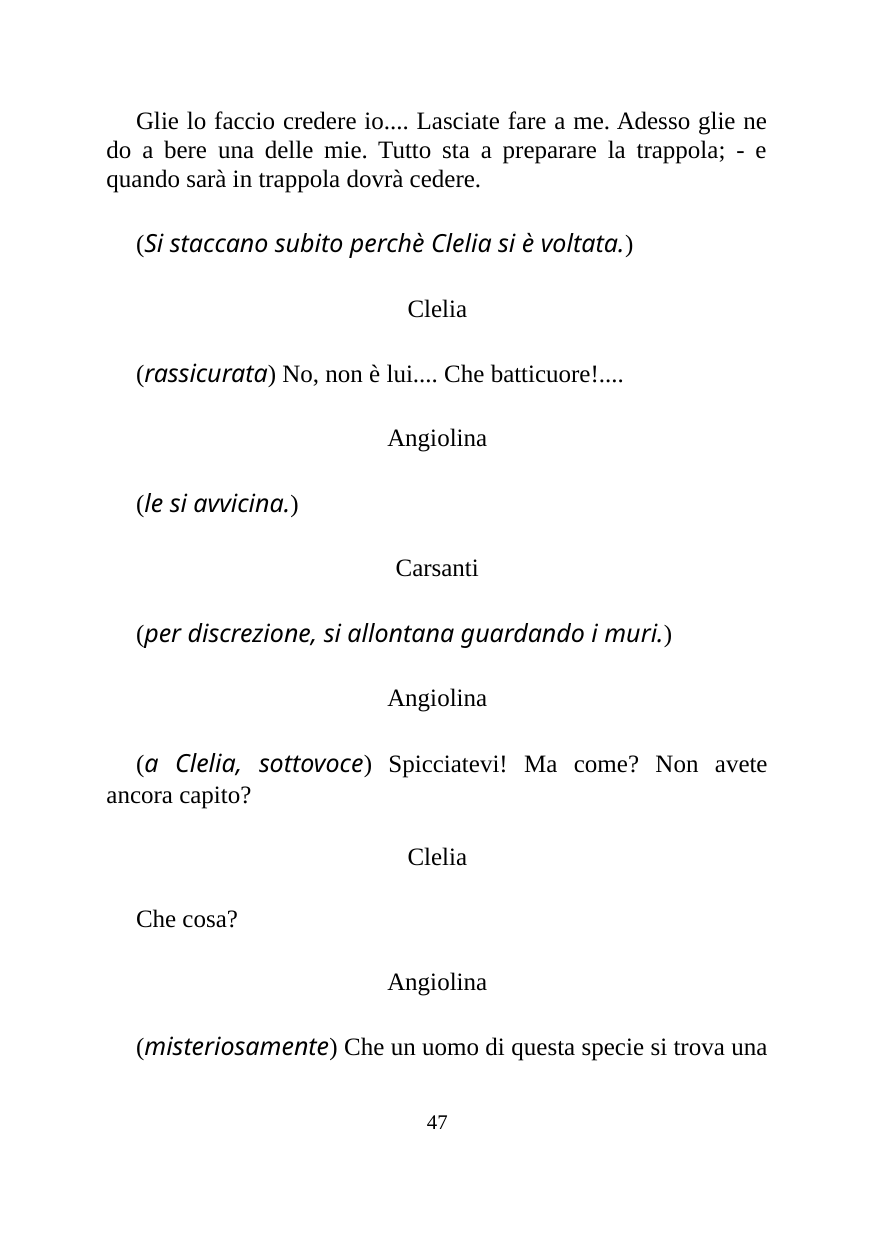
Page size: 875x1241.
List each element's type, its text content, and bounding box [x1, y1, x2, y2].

text Clelia [106, 294, 768, 322]
text (Si staccano subito perchè Clelia si è voltata.) [106, 226, 768, 260]
text Che cosa? [106, 904, 768, 933]
text (per discrezione, si allontana guardando i muri.) [106, 616, 768, 650]
text Angiolina [106, 967, 768, 995]
text Angiolina [106, 683, 768, 712]
text (rassicurata) No, non è lui.... Che batticuore!.... [106, 356, 768, 390]
text Glie lo faccio credere io.... Lasciate fare a me. Adesso glie ne do a bere una delle mie. Tutto sta a preparare la trappola; - e quando sarà in trappola dovrà cedere. [106, 106, 768, 192]
text Angiolina [106, 423, 768, 452]
text (misteriosamente) Che un uomo di questa specie si trova una [106, 1029, 768, 1063]
text Clelia [106, 842, 768, 871]
text (a Clelia, sottovoce) Spicciatevi! Ma come? Non avete ancora capito? [106, 746, 768, 808]
text Carsanti [106, 553, 768, 582]
text (le si avvicina.) [106, 486, 768, 520]
